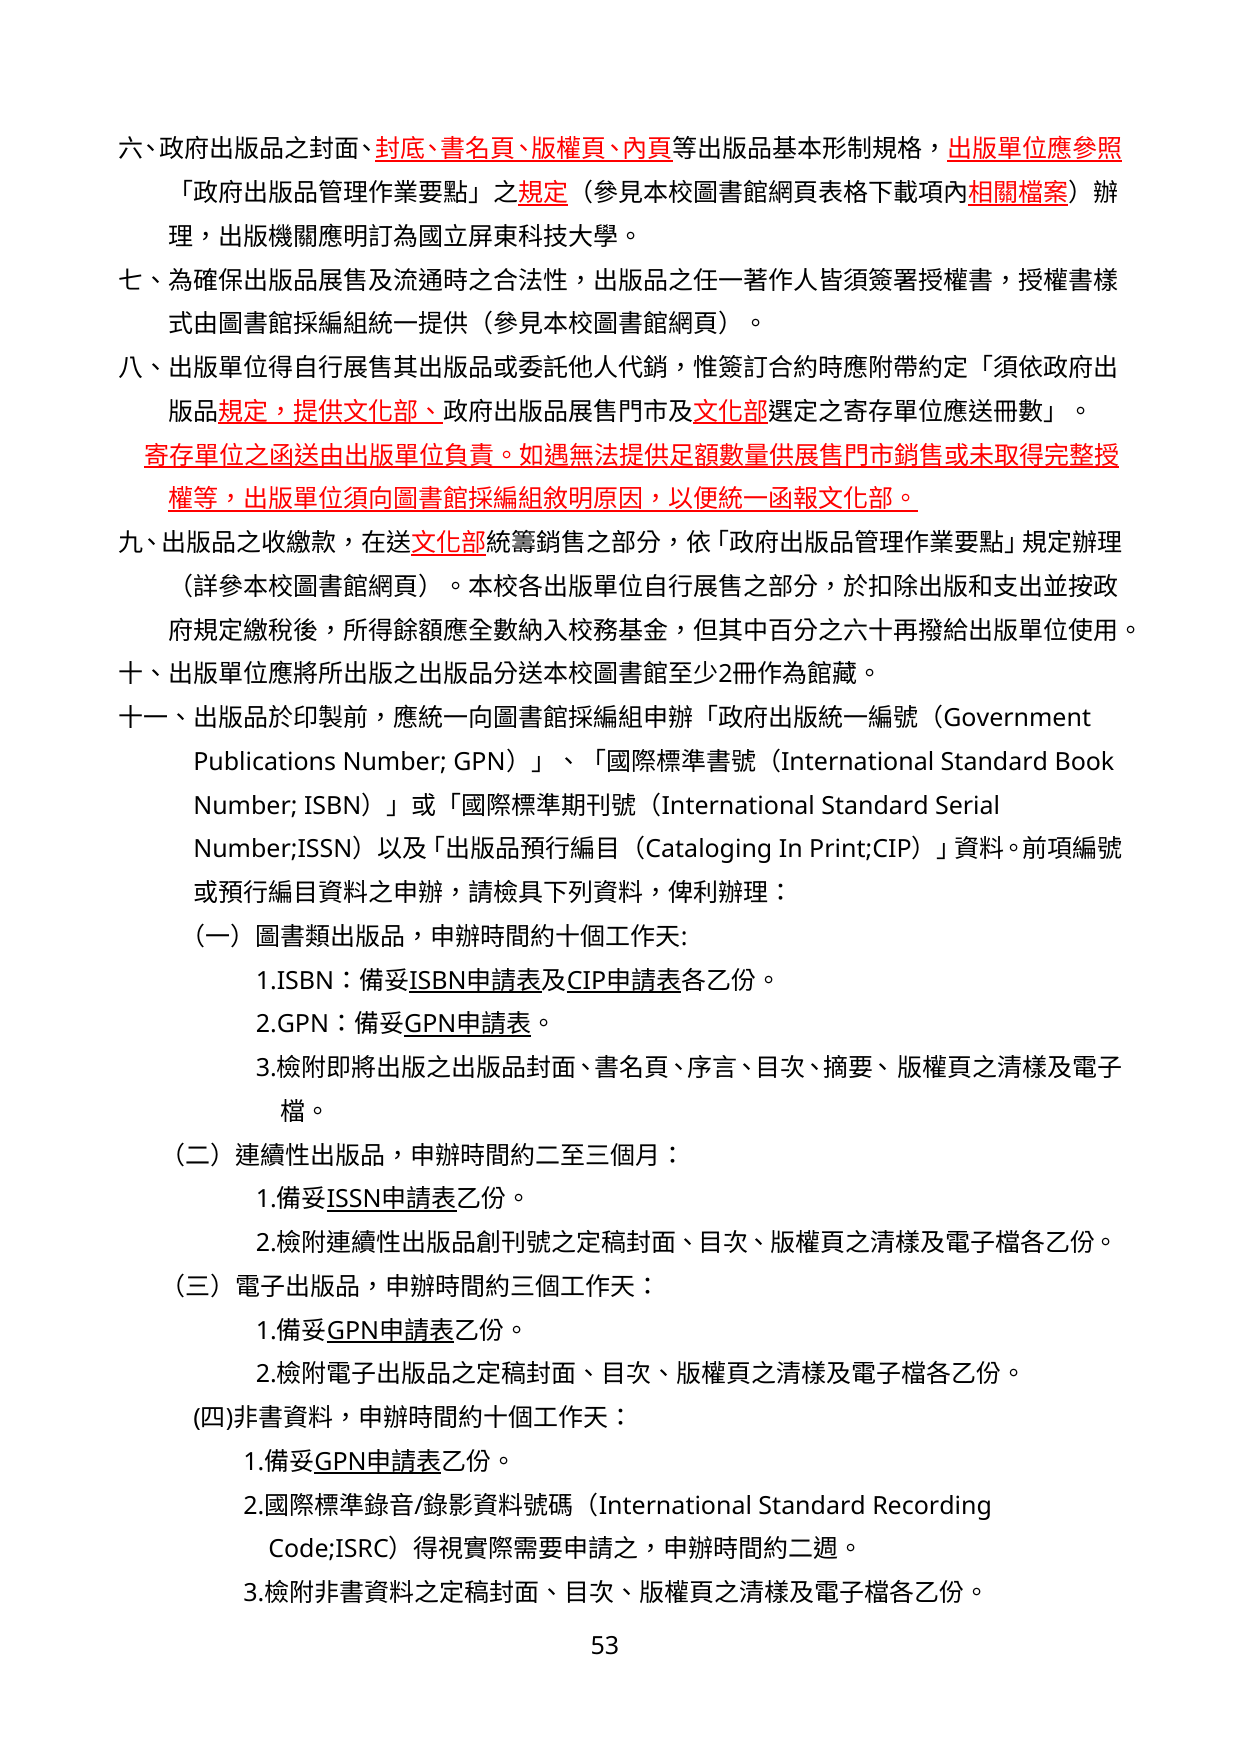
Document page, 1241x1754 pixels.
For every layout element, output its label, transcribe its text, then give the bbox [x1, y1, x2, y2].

text 2.檢附連續性出版品創刊號之定稿封面、目次、版權頁之清樣及電子檔各乙份。 [118, 1217, 1122, 1260]
text 十一、出版品於印製前，應統一向圖書館採編組申辦「政府出版統一編號（Government Publications Number; GPN）」、「國際標準書號（International Standard Book Number; ISBN）」或「國際標準期刊號（International Standard Serial Number;ISSN）以及「出版品預行編目（Cataloging In Print;CIP）」資料。前項編號或預行編目資料之申辦，請檢具下列資料，俾利辦理： [118, 692, 1122, 910]
text 八、出版單位得自行展售其出版品或委託他人代銷，惟簽訂合約時應附帶約定「須依政府出版品規定，提供文化部、政府出版品展售門市及文化部選定之寄存單位應送冊數」。 [118, 342, 1122, 429]
text （二）連續性出版品，申辦時間約二至三個月： [118, 1129, 1122, 1173]
text (四)非書資料，申辦時間約十個工作天： [118, 1392, 1122, 1435]
text 七、為確保出版品展售及流通時之合法性，出版品之任一著作人皆須簽署授權書，授權書樣式由圖書館採編組統一提供（參見本校圖書館網頁）。 [118, 254, 1122, 342]
text 十、出版單位應將所出版之出版品分送本校圖書館至少2冊作為館藏。 [118, 648, 1122, 692]
text 寄存單位之函送由出版單位負責。如遇無法提供足額數量供展售門市銷售或未取得完整授權等，出版單位須向圖書館採編組敘明原因，以便統一函報文化部。 [118, 429, 1122, 517]
text 1.備妥GPN申請表乙份。 [118, 1304, 1122, 1348]
text 2.GPN：備妥GPN申請表。 [118, 998, 1122, 1042]
text 六、政府出版品之封面、封底、書名頁、版權頁、內頁等出版品基本形制規格，出版單位應參照「政府出版品管理作業要點」之規定（參見本校圖書館網頁表格下載項內相關檔案）辦理，出版機關應明訂為國立屏東科技大學。 [118, 123, 1122, 254]
text 1.備妥ISSN申請表乙份。 [118, 1173, 1122, 1217]
text 3.檢附非書資料之定稿封面、目次、版權頁之清樣及電子檔各乙份。 [118, 1567, 1122, 1610]
text 2.檢附電子出版品之定稿封面、目次、版權頁之清樣及電子檔各乙份。 [118, 1348, 1122, 1392]
text 1.備妥GPN申請表乙份。 [118, 1435, 1122, 1479]
text 2.國際標準錄音/錄影資料號碼（International Standard Recording Code;ISRC）得視實際需要申請之，申辦時間約二週。 [243, 1479, 1122, 1567]
text 1.ISBN：備妥ISBN申請表及CIP申請表各乙份。 [118, 954, 1122, 998]
text 九、出版品之收繳款，在送文化部統籌銷售之部分，依「政府出版品管理作業要點」規定辦理（詳參本校圖書館網頁）。本校各出版單位自行展售之部分，於扣除出版和支出並按政府規定繳稅後，所得餘額應全數納入校務基金，但其中百分之六十再撥給出版單位使用。 [118, 517, 1122, 648]
text （三）電子出版品，申辦時間約三個工作天： [118, 1260, 1122, 1304]
text （一）圖書類出版品，申辦時間約十個工作天: [118, 910, 1122, 954]
text 3.檢附即將出版之出版品封面、書名頁、序言、目次、摘要、 版權頁之清樣及電子檔。 [256, 1042, 1122, 1129]
